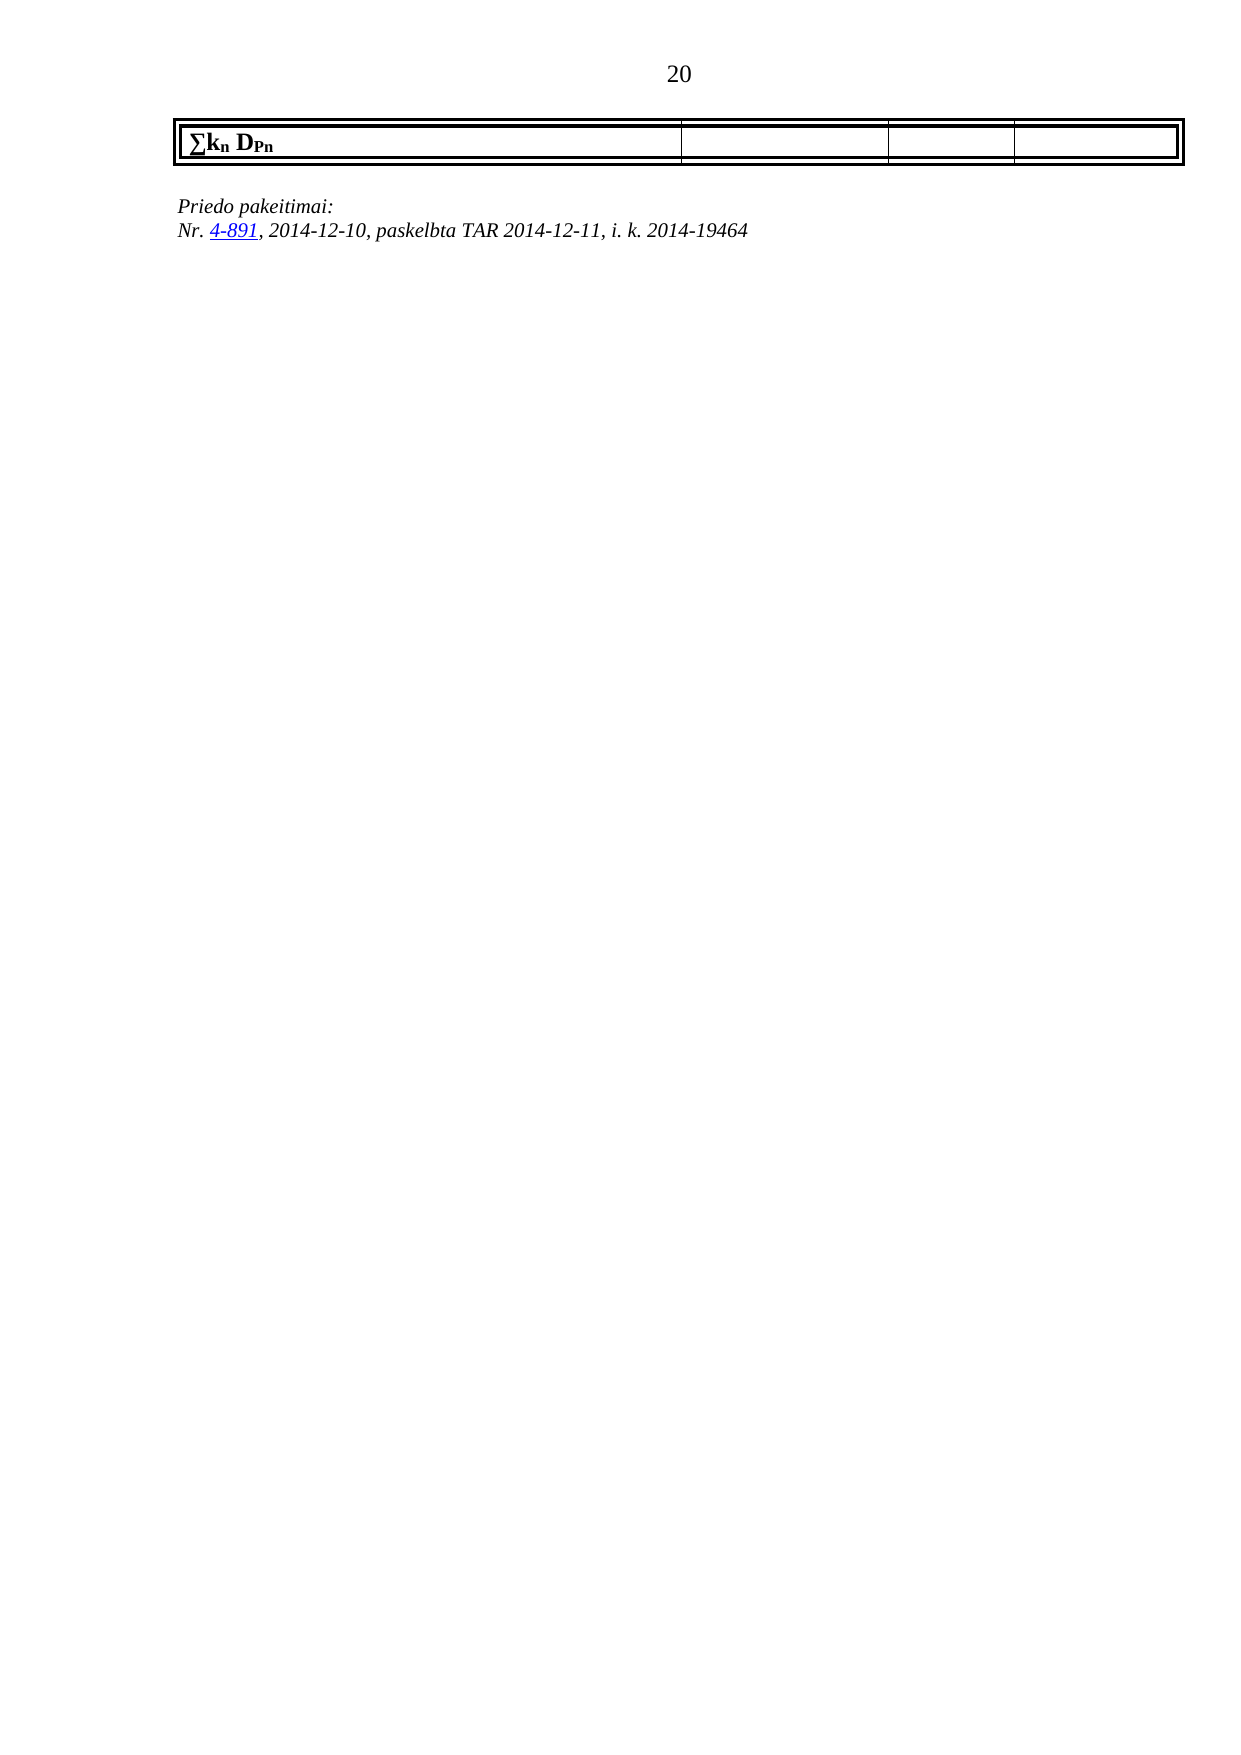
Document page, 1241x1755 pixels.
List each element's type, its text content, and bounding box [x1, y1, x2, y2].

text Priedo pakeitimai: [177, 194, 1181, 218]
table_cell [889, 128, 1014, 156]
table_cell ∑kn DPn [177, 121, 681, 156]
table_cell [1015, 121, 1180, 156]
table_cell [1015, 128, 1176, 156]
table_cell [682, 128, 888, 156]
text Nr. 4-891, 2014-12-10, paskelbta TAR 2014-12-11, i. k. 2014-19464 [177, 218, 1181, 242]
